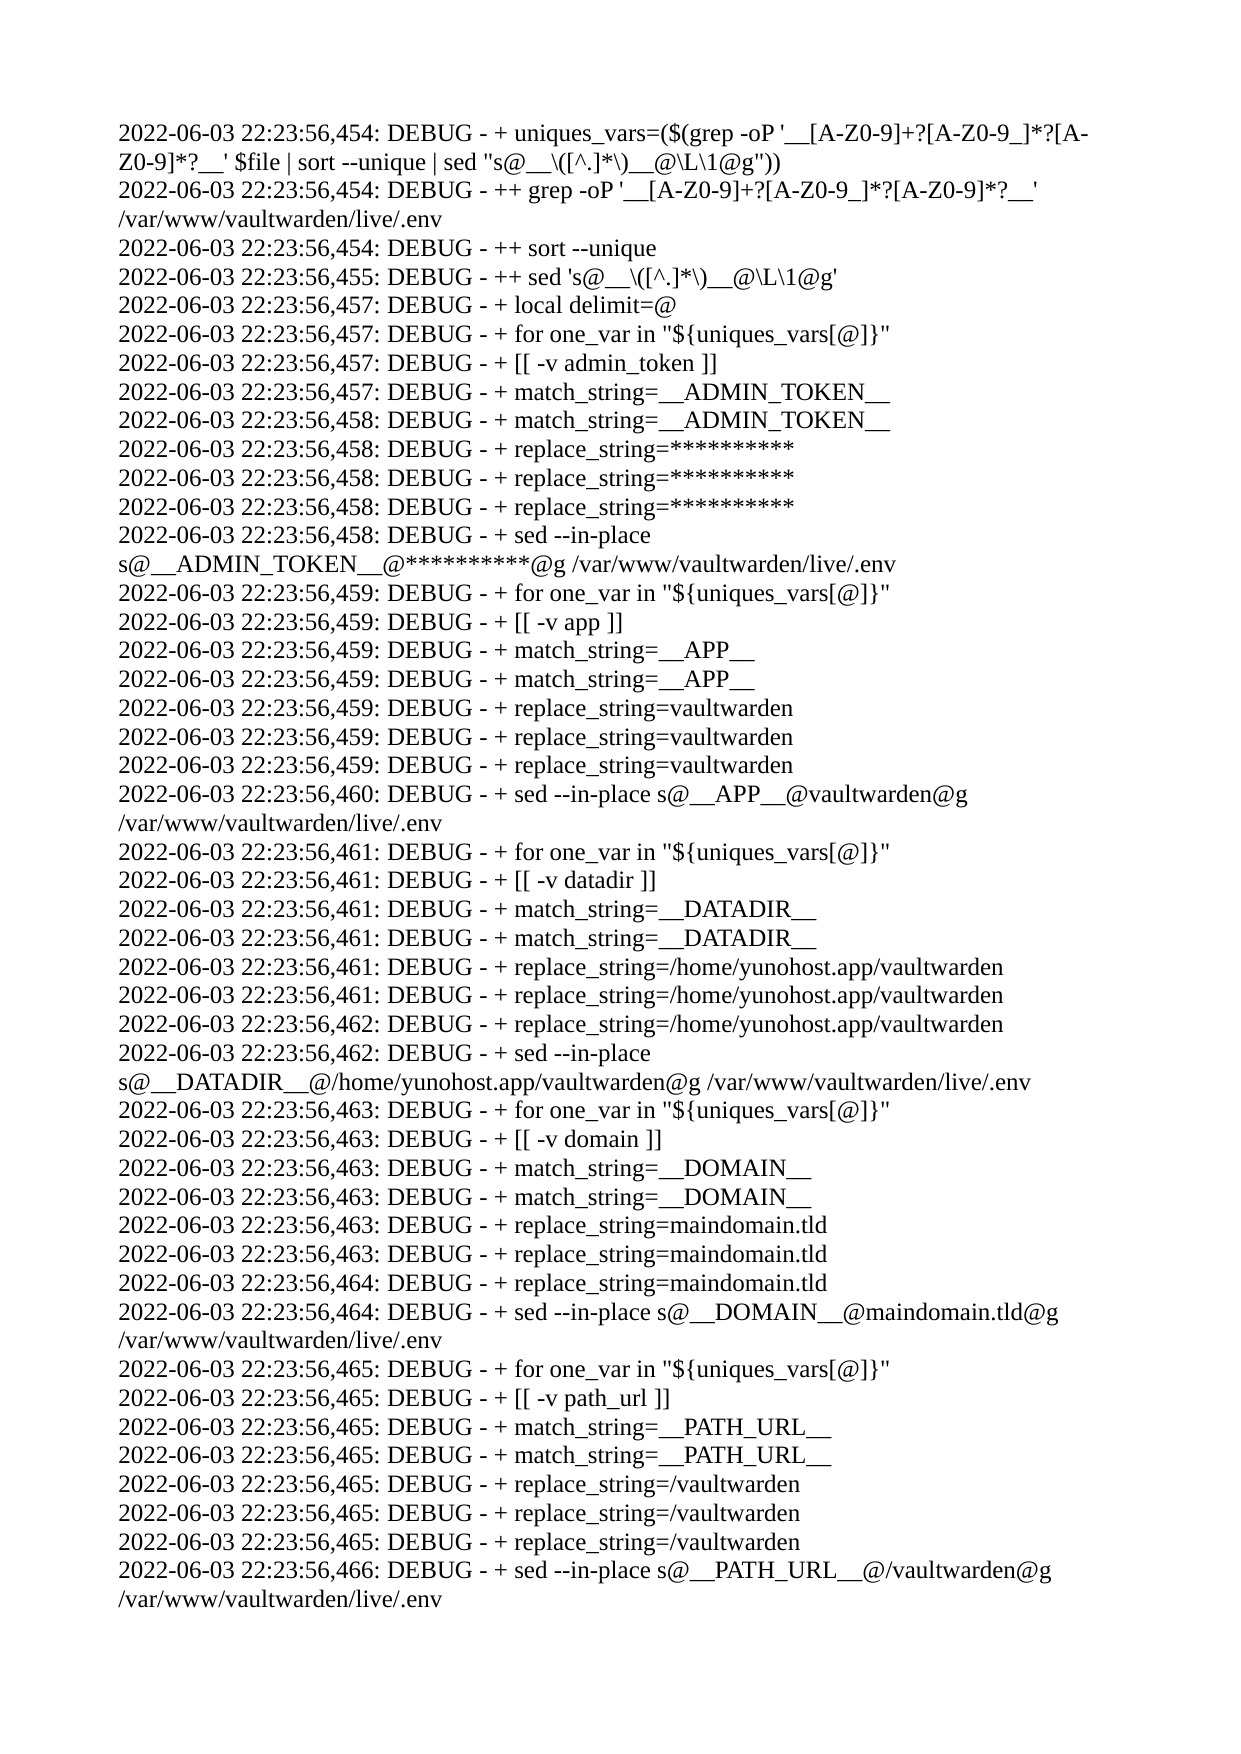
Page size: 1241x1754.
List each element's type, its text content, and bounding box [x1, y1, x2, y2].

text 2022-06-03 22:23:56,463: DEBUG - + match_string=__DOMAIN__ [118, 1153, 1122, 1182]
text 2022-06-03 22:23:56,465: DEBUG - + replace_string=/vaultwarden [118, 1527, 1122, 1556]
text 2022-06-03 22:23:56,461: DEBUG - + [[ -v datadir ]] [118, 866, 1122, 894]
text 2022-06-03 22:23:56,465: DEBUG - + match_string=__PATH_URL__ [118, 1441, 1122, 1469]
text 2022-06-03 22:23:56,459: DEBUG - + replace_string=vaultwarden [118, 693, 1122, 722]
text 2022-06-03 22:23:56,457: DEBUG - + [[ -v admin_token ]] [118, 348, 1122, 377]
text 2022-06-03 22:23:56,459: DEBUG - + match_string=__APP__ [118, 636, 1122, 664]
text 2022-06-03 22:23:56,457: DEBUG - + local delimit=@ [118, 291, 1122, 319]
text 2022-06-03 22:23:56,460: DEBUG - + sed --in-place s@__APP__@vaultwarden@g /var/www/vaultwarden/live/.env [118, 779, 1122, 837]
text 2022-06-03 22:23:56,464: DEBUG - + sed --in-place s@__DOMAIN__@maindomain.tld@g /var/www/vaultwarden/live/.env [118, 1297, 1122, 1354]
text 2022-06-03 22:23:56,459: DEBUG - + [[ -v app ]] [118, 607, 1122, 636]
text 2022-06-03 22:23:56,459: DEBUG - + match_string=__APP__ [118, 664, 1122, 693]
text 2022-06-03 22:23:56,463: DEBUG - + for one_var in "${uniques_vars[@]}" [118, 1096, 1122, 1124]
text 2022-06-03 22:23:56,465: DEBUG - + [[ -v path_url ]] [118, 1383, 1122, 1412]
text 2022-06-03 22:23:56,459: DEBUG - + replace_string=vaultwarden [118, 751, 1122, 779]
text 2022-06-03 22:23:56,459: DEBUG - + replace_string=vaultwarden [118, 722, 1122, 751]
text 2022-06-03 22:23:56,459: DEBUG - + for one_var in "${uniques_vars[@]}" [118, 578, 1122, 607]
text 2022-06-03 22:23:56,461: DEBUG - + for one_var in "${uniques_vars[@]}" [118, 837, 1122, 866]
text 2022-06-03 22:23:56,458: DEBUG - + sed --in-place s@__ADMIN_TOKEN__@**********@g /var/www/vaultwarden/live/.env [118, 521, 1122, 578]
text 2022-06-03 22:23:56,458: DEBUG - + replace_string=********** [118, 463, 1122, 492]
text 2022-06-03 22:23:56,457: DEBUG - + match_string=__ADMIN_TOKEN__ [118, 377, 1122, 406]
text 2022-06-03 22:23:56,461: DEBUG - + replace_string=/home/yunohost.app/vaultwarden [118, 952, 1122, 981]
text 2022-06-03 22:23:56,457: DEBUG - + for one_var in "${uniques_vars[@]}" [118, 319, 1122, 348]
text 2022-06-03 22:23:56,463: DEBUG - + replace_string=maindomain.tld [118, 1239, 1122, 1268]
text 2022-06-03 22:23:56,463: DEBUG - + [[ -v domain ]] [118, 1124, 1122, 1153]
text 2022-06-03 22:23:56,458: DEBUG - + replace_string=********** [118, 492, 1122, 521]
text 2022-06-03 22:23:56,454: DEBUG - ++ grep -oP '__[A-Z0-9]+?[A-Z0-9_]*?[A-Z0-9]*?__' /var/www/vaultwarden/live/.env [118, 176, 1122, 233]
text 2022-06-03 22:23:56,454: DEBUG - ++ sort --unique [118, 233, 1122, 262]
text 2022-06-03 22:23:56,462: DEBUG - + sed --in-place s@__DATADIR__@/home/yunohost.app/vaultwarden@g /var/www/vaultwarden/live/.env [118, 1038, 1122, 1096]
text 2022-06-03 22:23:56,464: DEBUG - + replace_string=maindomain.tld [118, 1268, 1122, 1297]
text 2022-06-03 22:23:56,465: DEBUG - + replace_string=/vaultwarden [118, 1498, 1122, 1527]
text 2022-06-03 22:23:56,458: DEBUG - + replace_string=********** [118, 434, 1122, 463]
text 2022-06-03 22:23:56,465: DEBUG - + for one_var in "${uniques_vars[@]}" [118, 1354, 1122, 1383]
text 2022-06-03 22:23:56,454: DEBUG - + uniques_vars=($(grep -oP '__[A-Z0-9]+?[A-Z0-9_]*?[A-Z0-9]*?__' $file | sort --unique | sed "s@__\([^.]*\)__@\L\1@g")) [118, 118, 1122, 176]
text 2022-06-03 22:23:56,465: DEBUG - + replace_string=/vaultwarden [118, 1469, 1122, 1498]
text 2022-06-03 22:23:56,461: DEBUG - + match_string=__DATADIR__ [118, 923, 1122, 952]
text 2022-06-03 22:23:56,463: DEBUG - + match_string=__DOMAIN__ [118, 1182, 1122, 1211]
text 2022-06-03 22:23:56,463: DEBUG - + replace_string=maindomain.tld [118, 1211, 1122, 1239]
text 2022-06-03 22:23:56,458: DEBUG - + match_string=__ADMIN_TOKEN__ [118, 406, 1122, 434]
text 2022-06-03 22:23:56,466: DEBUG - + sed --in-place s@__PATH_URL__@/vaultwarden@g /var/www/vaultwarden/live/.env [118, 1556, 1122, 1613]
text 2022-06-03 22:23:56,461: DEBUG - + replace_string=/home/yunohost.app/vaultwarden [118, 981, 1122, 1009]
text 2022-06-03 22:23:56,455: DEBUG - ++ sed 's@__\([^.]*\)__@\L\1@g' [118, 262, 1122, 291]
text 2022-06-03 22:23:56,461: DEBUG - + match_string=__DATADIR__ [118, 894, 1122, 923]
text 2022-06-03 22:23:56,462: DEBUG - + replace_string=/home/yunohost.app/vaultwarden [118, 1009, 1122, 1038]
text 2022-06-03 22:23:56,465: DEBUG - + match_string=__PATH_URL__ [118, 1412, 1122, 1441]
